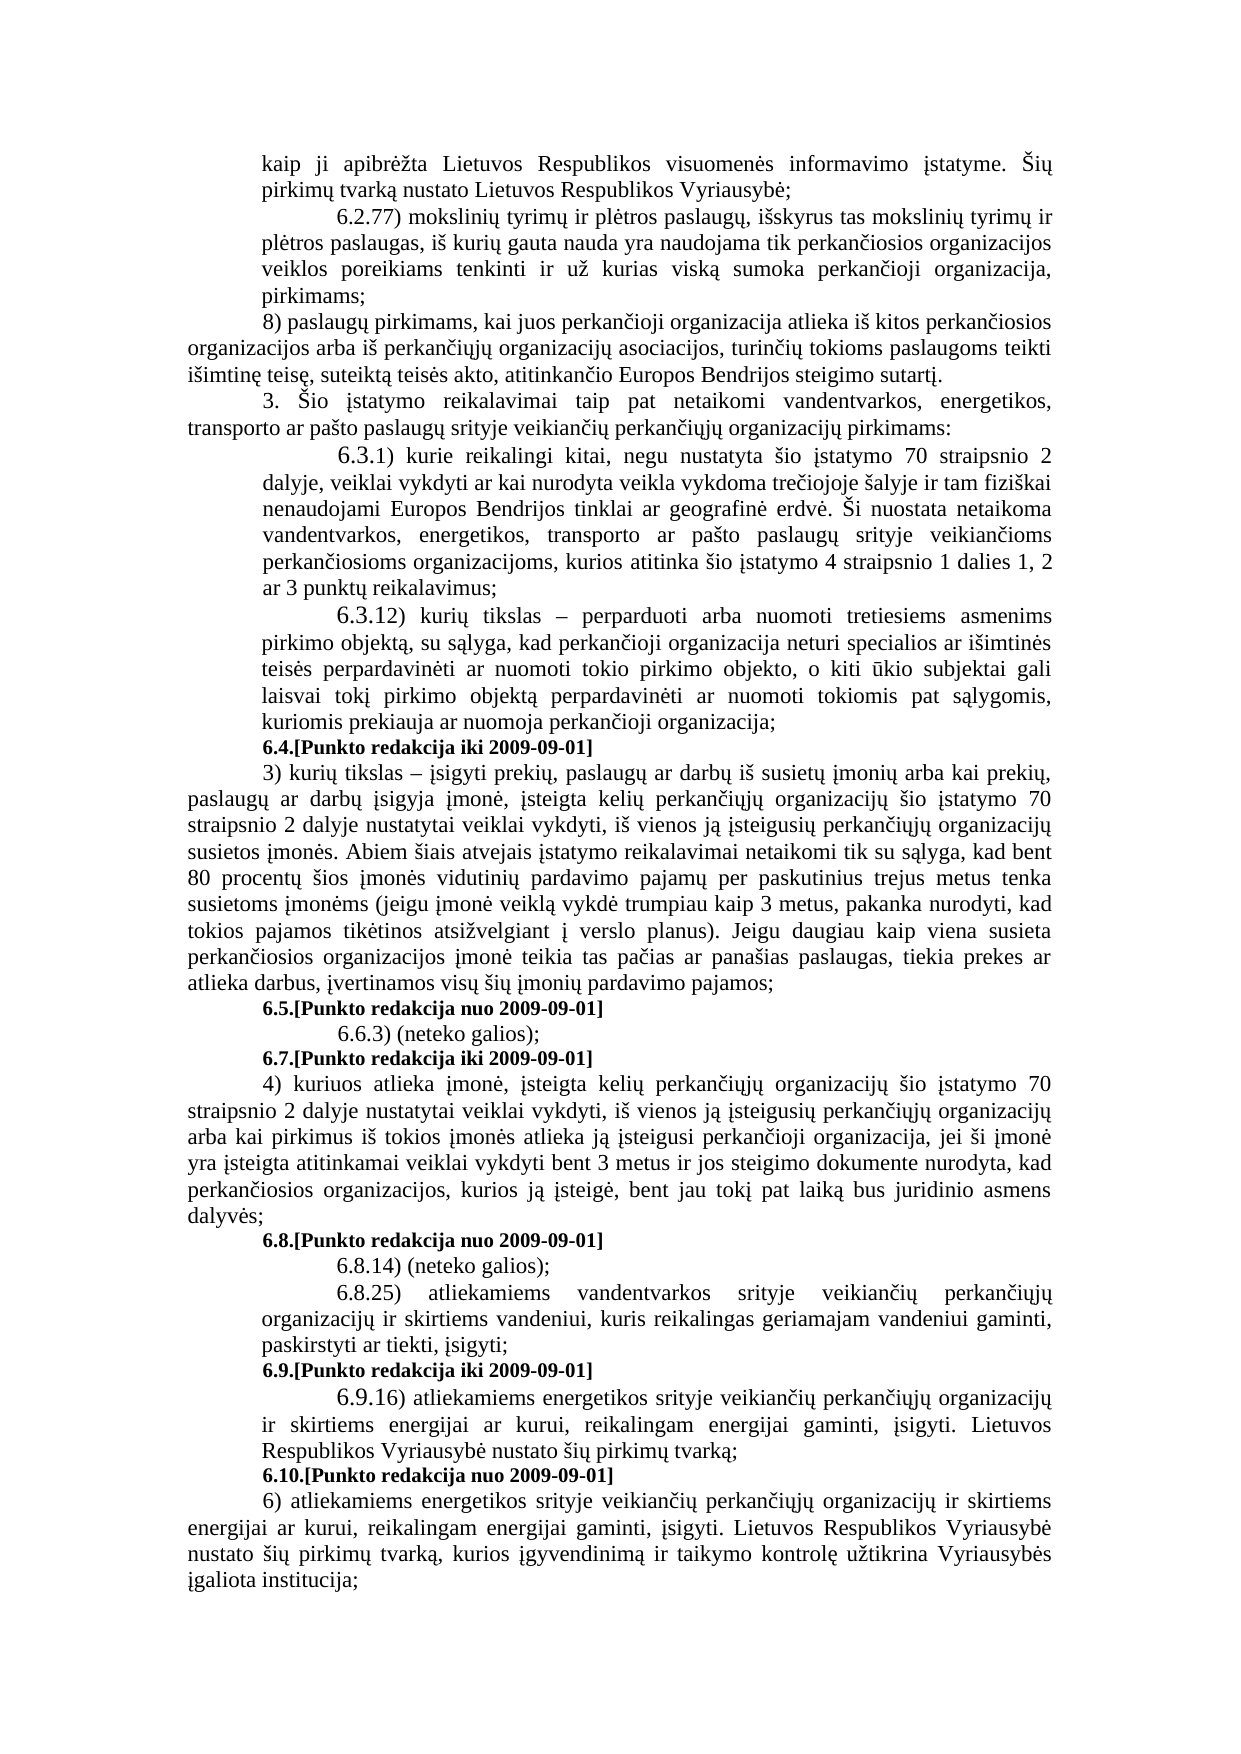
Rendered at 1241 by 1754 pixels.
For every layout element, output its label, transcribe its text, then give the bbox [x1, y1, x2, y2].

subtitle 7) mokslinių tyrimų ir plėtros paslaugų, išskyrus tas mokslinių tyrimų ir plėtros paslaugas, iš kurių gauta nauda yra naudojama tik perkančiosios organizacijos veiklos poreikiams tenkinti ir už kurias viską sumoka perkančioji organizacija, pirkimams; [187, 203, 1053, 308]
subtitle [Punkto redakcija iki 2009-09-01] [187, 1046, 1053, 1070]
subtitle [Punkto redakcija iki 2009-09-01] [187, 1358, 1053, 1382]
subtitle [Punkto redakcija nuo 2009-09-01] [187, 996, 1053, 1020]
text 8) paslaugų pirkimams, kai juos perkančioji organizacija atlieka iš kitos perkančiosios organizacijos arba iš perkančiųjų organizacijų asociacijos, turinčių tokioms paslaugoms teikti išimtinę teisę, suteiktą teisės akto, atitinkančio Europos Bendrijos steigimo sutartį. [187, 308, 1053, 387]
text 3) kurių tikslas – įsigyti prekių, paslaugų ar darbų iš susietų įmonių arba kai prekių, paslaugų ar darbų įsigyja įmonė, įsteigta kelių perkančiųjų organizacijų šio įstatymo 70 straipsnio 2 dalyje nustatytai veiklai vykdyti, iš vienos ją įsteigusių perkančiųjų organizacijų susietos įmonės. Abiem šiais atvejais įstatymo reikalavimai netaikomi tik su sąlyga, kad bent 80 procentų šios įmonės vidutinių pardavimo pajamų per paskutinius trejus metus tenka susietoms įmonėms (jeigu įmonė veiklą vykdė trumpiau kaip 3 metus, pakanka nurodyti, kad tokios pajamos tikėtinos atsižvelgiant į verslo planus). Jeigu daugiau kaip viena susieta perkančiosios organizacijos įmonė teikia tas pačias ar panašias paslaugas, tiekia prekes ar atlieka darbus, įvertinamos visų šių įmonių pardavimo pajamos; [187, 759, 1053, 996]
subtitle 5) atliekamiems vandentvarkos srityje veikiančių perkančiųjų organizacijų ir skirtiems vandeniui, kuris reikalingas geriamajam vandeniui gaminti, paskirstyti ar tiekti, įsigyti; [187, 1279, 1053, 1358]
subtitle 4) (neteko galios); [187, 1252, 1053, 1279]
subtitle 1) kurie reikalingi kitai, negu nustatyta šio įstatymo 70 straipsnio 2 dalyje, veiklai vykdyti ar kai nurodyta veikla vykdoma trečiojoje šalyje ir tam fiziškai nenaudojami Europos Bendrijos tinklai ar geografinė erdvė. Ši nuostata netaikoma vandentvarkos, energetikos, transporto ar pašto paslaugų srityje veikiančioms perkančiosioms organizacijoms, kurios atitinka šio įstatymo 4 straipsnio 1 dalies 1, 2 ar 3 punktų reikalavimus; [187, 440, 1053, 600]
subtitle kaip ji apibrėžta Lietuvos Respublikos visuomenės informavimo įstatyme. Šių pirkimų tvarką nustato Lietuvos Respublikos Vyriausybė; [187, 150, 1053, 203]
subtitle [Punkto redakcija iki 2009-09-01] [187, 734, 1053, 759]
text 4) kuriuos atlieka įmonė, įsteigta kelių perkančiųjų organizacijų šio įstatymo 70 straipsnio 2 dalyje nustatytai veiklai vykdyti, iš vienos ją įsteigusių perkančiųjų organizacijų arba kai pirkimus iš tokios įmonės atlieka ją įsteigusi perkančioji organizacija, jei ši įmonė yra įsteigta atitinkamai veiklai vykdyti bent 3 metus ir jos steigimo dokumente nurodyta, kad perkančiosios organizacijos, kurios ją įsteigė, bent jau tokį pat laiką bus juridinio asmens dalyvės; [187, 1070, 1053, 1228]
text 6) atliekamiems energetikos srityje veikiančių perkančiųjų organizacijų ir skirtiems energijai ar kurui, reikalingam energijai gaminti, įsigyti. Lietuvos Respublikos Vyriausybė nustato šių pirkimų tvarką, kurios įgyvendinimą ir taikymo kontrolę užtikrina Vyriausybės įgaliota institucija; [187, 1487, 1053, 1593]
subtitle [Punkto redakcija nuo 2009-09-01] [187, 1463, 1053, 1487]
subtitle [Punkto redakcija nuo 2009-09-01] [187, 1228, 1053, 1252]
subtitle 2) kurių tikslas – perparduoti arba nuomoti tretiesiems asmenims pirkimo objektą, su sąlyga, kad perkančioji organizacija neturi specialios ar išimtinės teisės perpardavinėti ar nuomoti tokio pirkimo objekto, o kiti ūkio subjektai gali laisvai tokį pirkimo objektą perpardavinėti ar nuomoti tokiomis pat sąlygomis, kuriomis prekiauja ar nuomoja perkančioji organizacija; [187, 600, 1053, 734]
text 3. Šio įstatymo reikalavimai taip pat netaikomi vandentvarkos, energetikos, transporto ar pašto paslaugų srityje veikiančių perkančiųjų organizacijų pirkimams: [187, 387, 1053, 440]
subtitle 6) atliekamiems energetikos srityje veikiančių perkančiųjų organizacijų ir skirtiems energijai ar kurui, reikalingam energijai gaminti, įsigyti. Lietuvos Respublikos Vyriausybė nustato šių pirkimų tvarką; [187, 1382, 1053, 1463]
subtitle 3) (neteko galios); [187, 1020, 1053, 1046]
